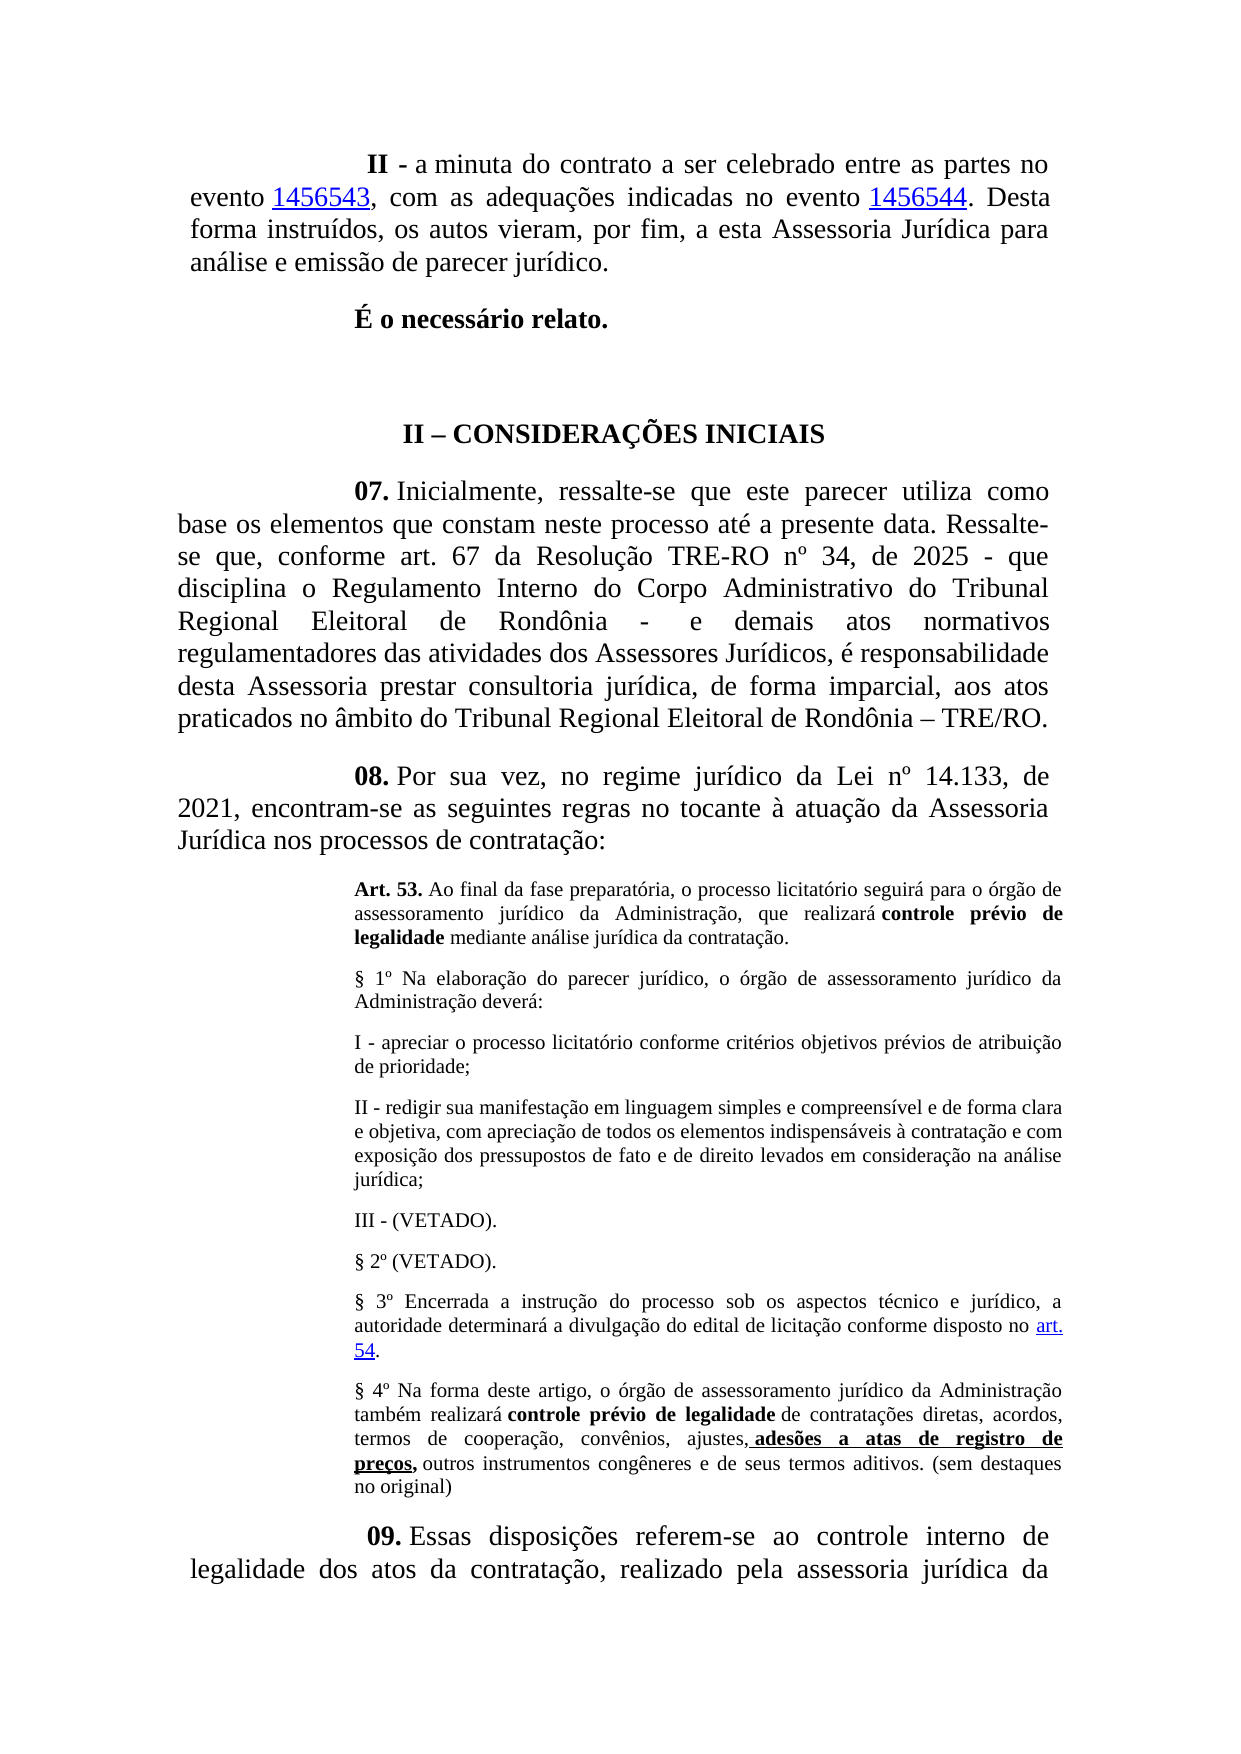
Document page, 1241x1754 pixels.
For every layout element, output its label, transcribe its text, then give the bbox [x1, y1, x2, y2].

text § 1º Na elaboração do parecer jurídico, o órgão de assessoramento jurídico da Administração deverá: [354, 965, 1063, 1013]
text III - (VETADO). [354, 1208, 1063, 1232]
text § 2º (VETADO). [354, 1249, 1063, 1273]
text II – CONSIDERAÇÕES INICIAIS [177, 417, 1051, 449]
text 08. Por sua vez, no regime jurídico da Lei nº 14.133, de 2021, encontram-se as seguintes regras no tocante à atuação da Assessoria Jurídica nos processos de contratação: [177, 758, 1051, 856]
text Art. 53. Ao final da fase preparatória, o processo licitatório seguirá para o órgão de assessoramento jurídico da Administração, que realizará controle prévio de legalidade mediante análise jurídica da contratação. [354, 877, 1063, 949]
text I - apreciar o processo licitatório conforme critérios objetivos prévios de atribuição de prioridade; [354, 1030, 1063, 1078]
text É o necessário relato. [177, 302, 1051, 334]
text II - a minuta do contrato a ser celebrado entre as partes no evento 1456543, com as adequações indicadas no evento 1456544. Desta forma instruídos, os autos vieram, por fim, a esta Assessoria Jurídica para análise e emissão de parecer jurídico. [190, 148, 1051, 277]
text § 4º Na forma deste artigo, o órgão de assessoramento jurídico da Administração também realizará controle prévio de legalidade de contratações diretas, acordos, termos de cooperação, convênios, ajustes, adesões a atas de registro de preços, outros instrumentos congêneres e de seus termos aditivos. (sem destaques no original) [354, 1378, 1063, 1498]
text II - redigir sua manifestação em linguagem simples e compreensível e de forma clara e objetiva, com apreciação de todos os elementos indispensáveis à contratação e com exposição dos pressupostos de fato e de direito levados em consideração na análise jurídica; [354, 1095, 1063, 1191]
text § 3º Encerrada a instrução do processo sob os aspectos técnico e jurídico, a autoridade determinará a divulgação do edital de licitação conforme disposto no art. 54. [354, 1289, 1063, 1362]
text 09. Essas disposições referem-se ao controle interno de legalidade dos atos da contratação, realizado pela assessoria jurídica da [190, 1519, 1051, 1584]
text 07. Inicialmente, ressalte-se que este parecer utiliza como base os elementos que constam neste processo até a presente data. Ressalte-se que, conforme art. 67 da Resolução TRE-RO nº 34, de 2025 - que disciplina o Regulamento Interno do Corpo Administrativo do Tribunal Regional Eleitoral de Rondônia - e demais atos normativos regulamentadores das atividades dos Assessores Jurídicos, é responsabilidade desta Assessoria prestar consultoria jurídica, de forma imparcial, aos atos praticados no âmbito do Tribunal Regional Eleitoral de Rondônia – TRE/RO. [177, 474, 1051, 733]
